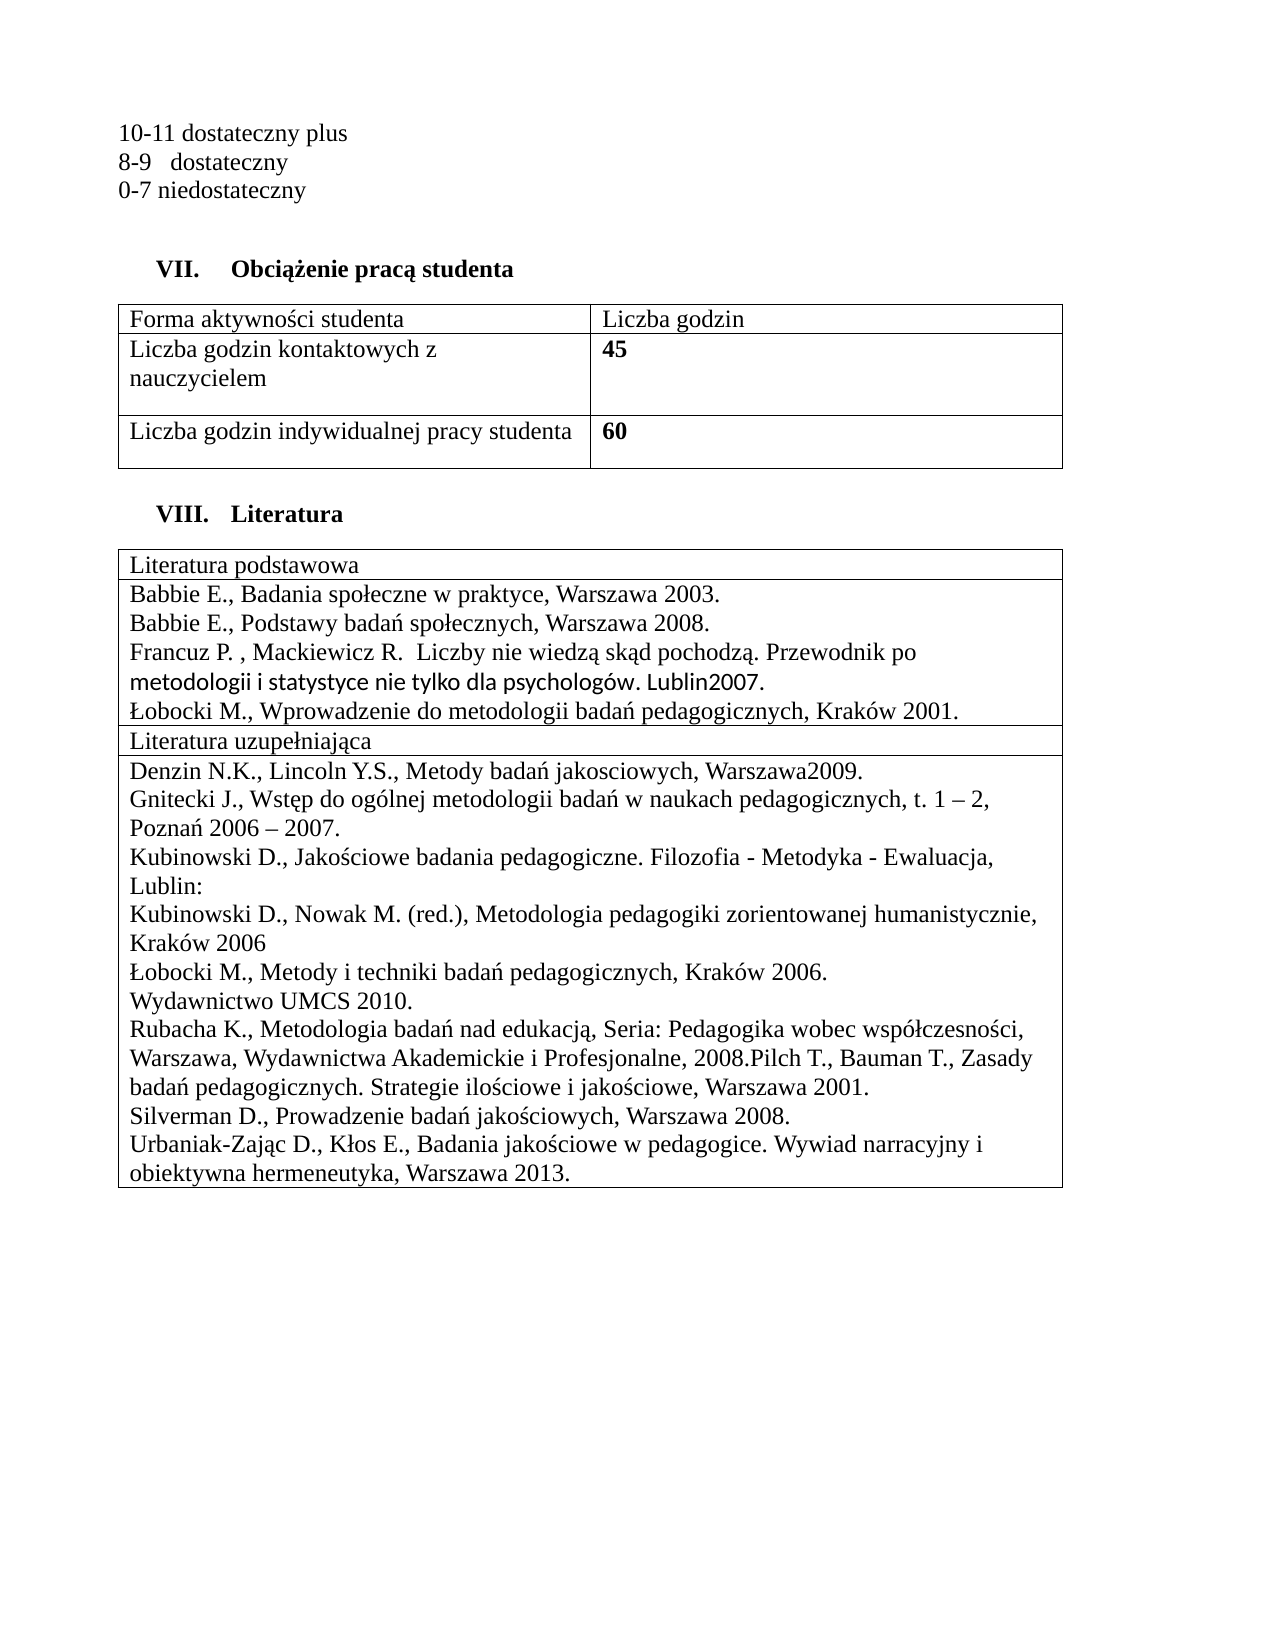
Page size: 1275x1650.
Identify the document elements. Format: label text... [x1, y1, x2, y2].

table_header Literatura podstawowa [119, 550, 1062, 578]
table_header Forma aktywności studenta [119, 305, 590, 333]
text 8-9 dostateczny [118, 147, 1157, 176]
list Literatura [156, 499, 1157, 528]
table_header Liczba godzin [591, 305, 1062, 333]
table_cell Liczba godzin indywidualnej pracy studenta [119, 416, 590, 467]
table_cell 60 [591, 416, 1062, 467]
text 10-11 dostateczny plus [118, 118, 1157, 147]
table_cell Babbie E., Badania społeczne w praktyce, Warszawa 2003. Babbie E., Podstawy badań społecznych, Warszawa 2008. Francuz P. , Mackiewicz R. Liczby nie wiedzą skąd pochodzą. Przewodnik po metodologii i statystyce nie tylko dla psychologów. Lublin2007. Łobocki M., Wprowadzenie do metodologii badań pedagogicznych, Kraków 2001. [119, 580, 1062, 725]
text 0-7 niedostateczny [118, 176, 1157, 204]
table_cell Literatura uzupełniająca [119, 726, 1062, 755]
list Obciążenie pracą studenta [156, 254, 1157, 283]
table_cell Liczba godzin kontaktowych z nauczycielem [119, 334, 590, 415]
table_cell Denzin N.K., Lincoln Y.S., Metody badań jakosciowych, Warszawa2009. Gnitecki J., Wstęp do ogólnej metodologii badań w naukach pedagogicznych, t. 1 – 2, Poznań 2006 – 2007. Kubinowski D., Jakościowe badania pedagogiczne. Filozofia - Metodyka - Ewaluacja, Lublin: Kubinowski D., Nowak M. (red.), Metodologia pedagogiki zorientowanej humanistycznie, Kraków 2006 Łobocki M., Metody i techniki badań pedagogicznych, Kraków 2006. Wydawnictwo UMCS 2010. Rubacha K., Metodologia badań nad edukacją, Seria: Pedagogika wobec współczesności, Warszawa, Wydawnictwa Akademickie i Profesjonalne, 2008.Pilch T., Bauman T., Zasady badań pedagogicznych. Strategie ilościowe i jakościowe, Warszawa 2001. Silverman D., Prowadzenie badań jakościowych, Warszawa 2008. Urbaniak-Zając D., Kłos E., Badania jakościowe w pedagogice. Wywiad narracyjny i obiektywna hermeneutyka, Warszawa 2013. [119, 756, 1062, 1187]
table_cell 45 [591, 334, 1062, 415]
